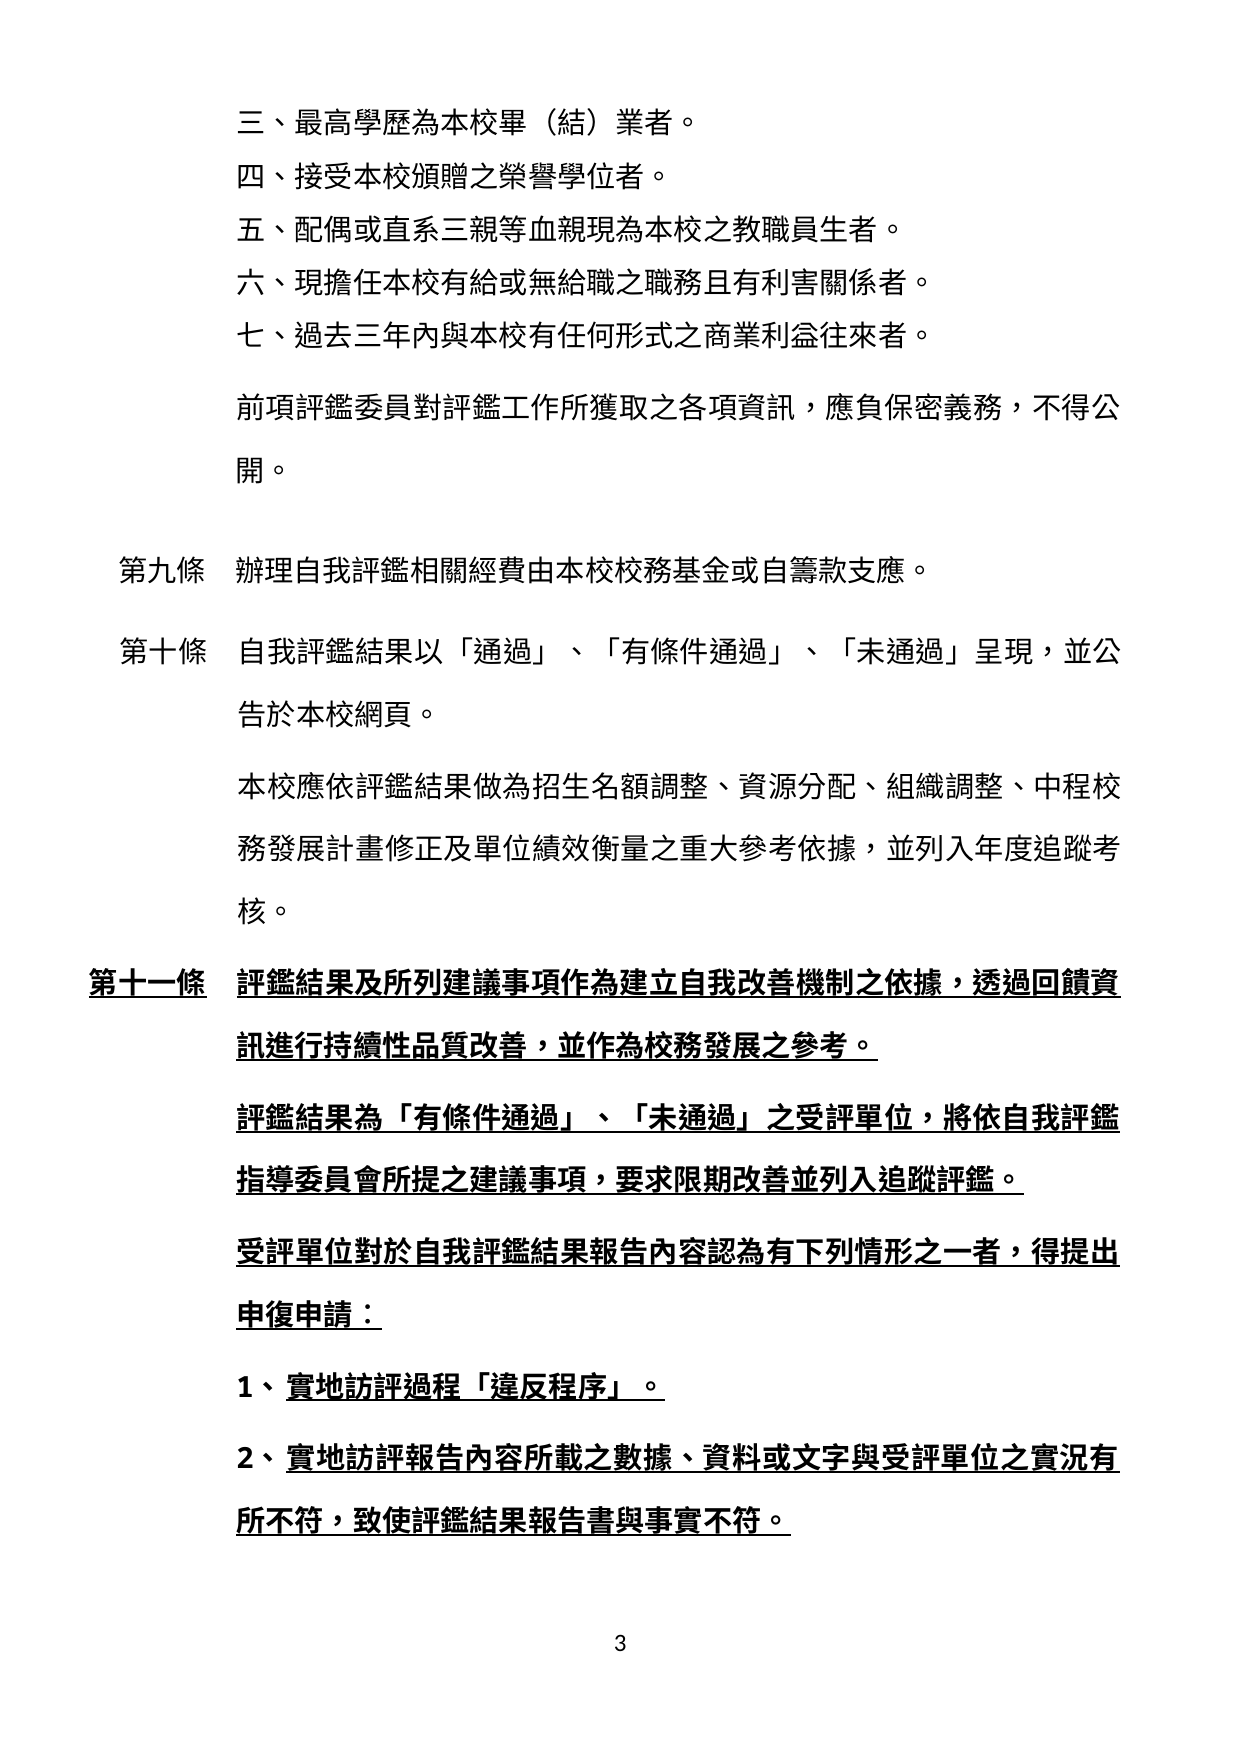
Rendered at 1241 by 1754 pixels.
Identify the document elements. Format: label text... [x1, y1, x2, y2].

text 七、過去三年內與本校有任何形式之商業利益往來者。 [118, 311, 1122, 355]
text 本校應依評鑑結果做為招生名額調整、資源分配、組織調整、中程校務發展計畫修正及單位績效衡量之重大參考依據，並列入年度追蹤考核。 [237, 743, 1122, 930]
text 三、最高學歷為本校畢（結）業者。 [118, 99, 1122, 143]
list 實地訪評報告內容所載之數據、資料或文字與受評單位之實況有所不符，致使評鑑結果報告書與事實不符。 [236, 1414, 1122, 1539]
text 第十條 自我評鑑結果以「通過」、「有條件通過」、「未通過」呈現，並公告於本校網頁。 [119, 608, 1122, 733]
text 四、接受本校頒贈之榮譽學位者。 [118, 152, 1122, 196]
text 第九條 辦理自我評鑑相關經費由本校校務基金或自籌款支應。 [118, 527, 1122, 589]
text 前項評鑑委員對評鑑工作所獲取之各項資訊，應負保密義務，不得公開。 [235, 364, 1122, 489]
text 評鑑結果為「有條件通過」、「未通過」之受評單位，將依自我評鑑指導委員會所提之建議事項，要求限期改善並列入追蹤評鑑。 [236, 1074, 1122, 1199]
text 五、配偶或直系三親等血親現為本校之教職員生者。 [118, 205, 1122, 249]
list 實地訪評過程「違反程序」。 [236, 1343, 1122, 1405]
text 六、現擔任本校有給或無給職之職務且有利害關係者。 [118, 258, 1122, 302]
text 第十一條 評鑑結果及所列建議事項作為建立自我改善機制之依據，透過回饋資訊進行持續性品質改善，並作為校務發展之參考。 [88, 939, 1122, 1064]
text 受評單位對於自我評鑑結果報告內容認為有下列情形之一者，得提出申復申請︰ [236, 1208, 1122, 1333]
